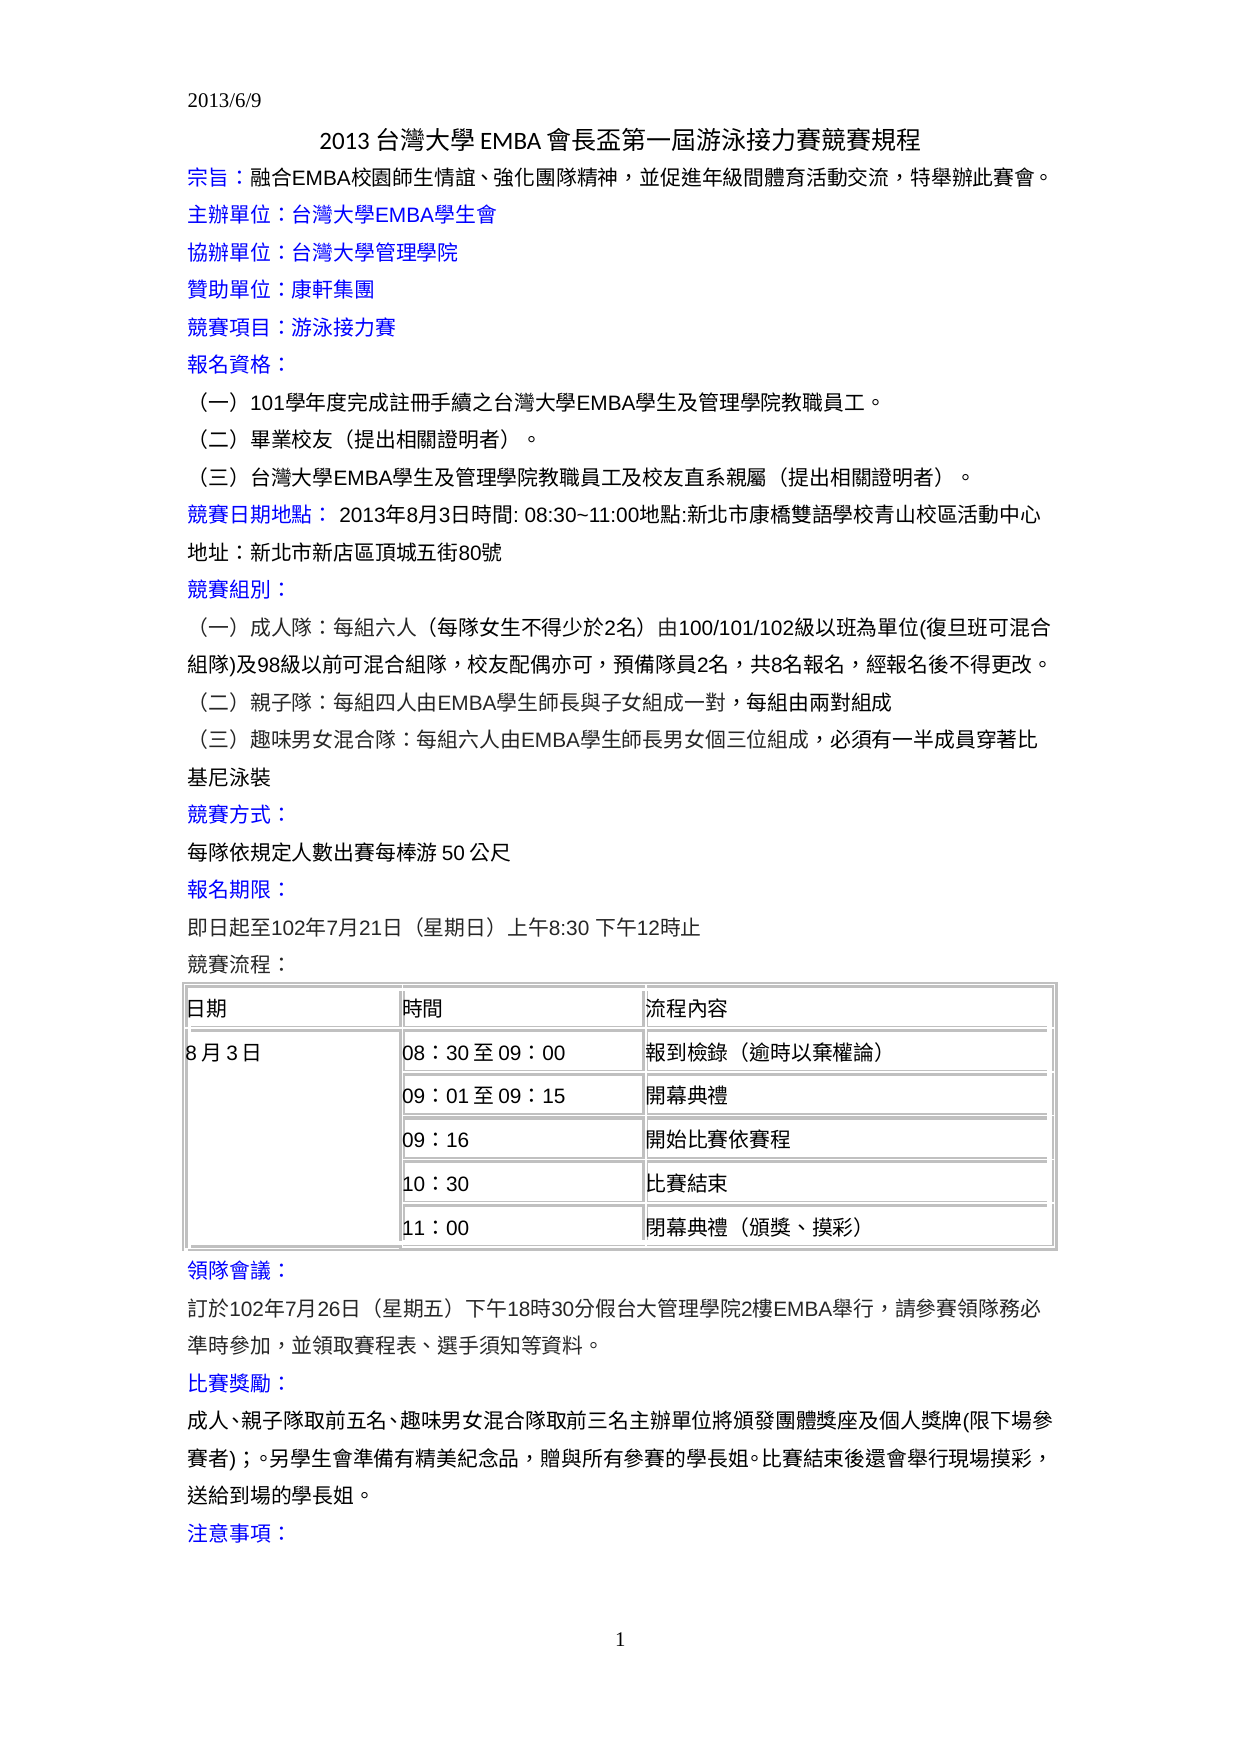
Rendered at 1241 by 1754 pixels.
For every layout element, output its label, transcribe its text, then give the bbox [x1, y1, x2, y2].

text （一）成人隊：每組六人（每隊女生不得少於2名）由100/101/102級以班為單位(復旦班可混合組隊)及98級以前可混合組隊，校友配偶亦可，預備隊員2名，共8名報名，經報名後不得更改。 [187, 607, 1053, 682]
text （三）台灣大學EMBA學生及管理學院教職員工及校友直系親屬（提出相關證明者）。 [187, 457, 1053, 494]
text 每隊依規定人數出賽每棒游50公尺 [187, 832, 1053, 869]
text 注意事項： [187, 1513, 1053, 1551]
text 報名資格： [187, 344, 1053, 382]
table_cell 10：30 [405, 1163, 642, 1201]
text 比賽獎勵： [187, 1363, 1053, 1401]
table_cell 報到檢錄（逾時以棄權論） [645, 1026, 1055, 1069]
text 主辦單位：台灣大學EMBA學生會 [187, 194, 1053, 232]
text 成人、親子隊取前五名、趣味男女混合隊取前三名主辦單位將頒發團體獎座及個人獎牌(限下場參賽者)；。另學生會準備有精美紀念品，贈與所有參賽的學長姐。比賽結束後還會舉行現場摸彩，送給到場的學長姐。 [187, 1401, 1053, 1513]
table_cell 8月3日 [185, 1026, 402, 1244]
text 競賽方式： [187, 794, 1053, 832]
text 2013台灣大學EMBA會長盃第一屆游泳接力賽競賽規程 [187, 119, 1053, 157]
table_cell 開幕典禮 [645, 1070, 1055, 1113]
text 贊助單位：康軒集團 [187, 269, 1053, 307]
table_header 時間 [402, 984, 645, 1026]
text （三）趣味男女混合隊：每組六人由EMBA學生師長男女個三位組成，必須有一半成員穿著比基尼泳裝 [187, 719, 1053, 794]
text 競賽日期地點： 2013年8月3日時間: 08:30~11:00地點:新北市康橋雙語學校青山校區活動中心地址：新北市新店區頂城五街80號 [187, 494, 1053, 569]
table_cell 09：16 [405, 1120, 642, 1157]
text （一）101學年度完成註冊手續之台灣大學EMBA學生及管理學院教職員工。 [187, 382, 1053, 419]
table_cell 08：30至09：00 [405, 1032, 642, 1069]
text 報名期限： [187, 869, 1053, 907]
table_header 日期 [188, 988, 402, 1026]
table_cell 11：00 [402, 1201, 645, 1244]
table_cell 09：01至09：15 [405, 1076, 642, 1113]
table_cell 比賽結束 [645, 1157, 1055, 1201]
text 訂於102年7月26日（星期五）下午18時30分假台大管理學院2樓EMBA舉行，請參賽領隊務必準時參加，並領取賽程表、選手須知等資料。 [187, 1288, 1053, 1363]
text （二）畢業校友（提出相關證明者）。 [187, 419, 1053, 457]
table_cell 開始比賽依賽程 [645, 1113, 1055, 1157]
text 競賽組別： [187, 569, 1053, 607]
text 宗旨：融合EMBA校園師生情誼、強化團隊精神，並促進年級間體育活動交流，特舉辦此賽會。 [187, 157, 1053, 194]
table_header 流程內容 [645, 984, 1055, 1026]
text 即日起至102年7月21日（星期日）上午8:30 下午12時止 [187, 907, 1053, 944]
text 領隊會議： [187, 1251, 1053, 1288]
table_cell 閉幕典禮（頒獎、摸彩） [645, 1201, 1055, 1244]
text 競賽項目：游泳接力賽 [187, 307, 1053, 344]
text 競賽流程： [187, 944, 1053, 982]
text 協辦單位：台灣大學管理學院 [187, 232, 1053, 269]
text （二）親子隊：每組四人由EMBA學生師長與子女組成一對，每組由兩對組成 [187, 682, 1053, 719]
